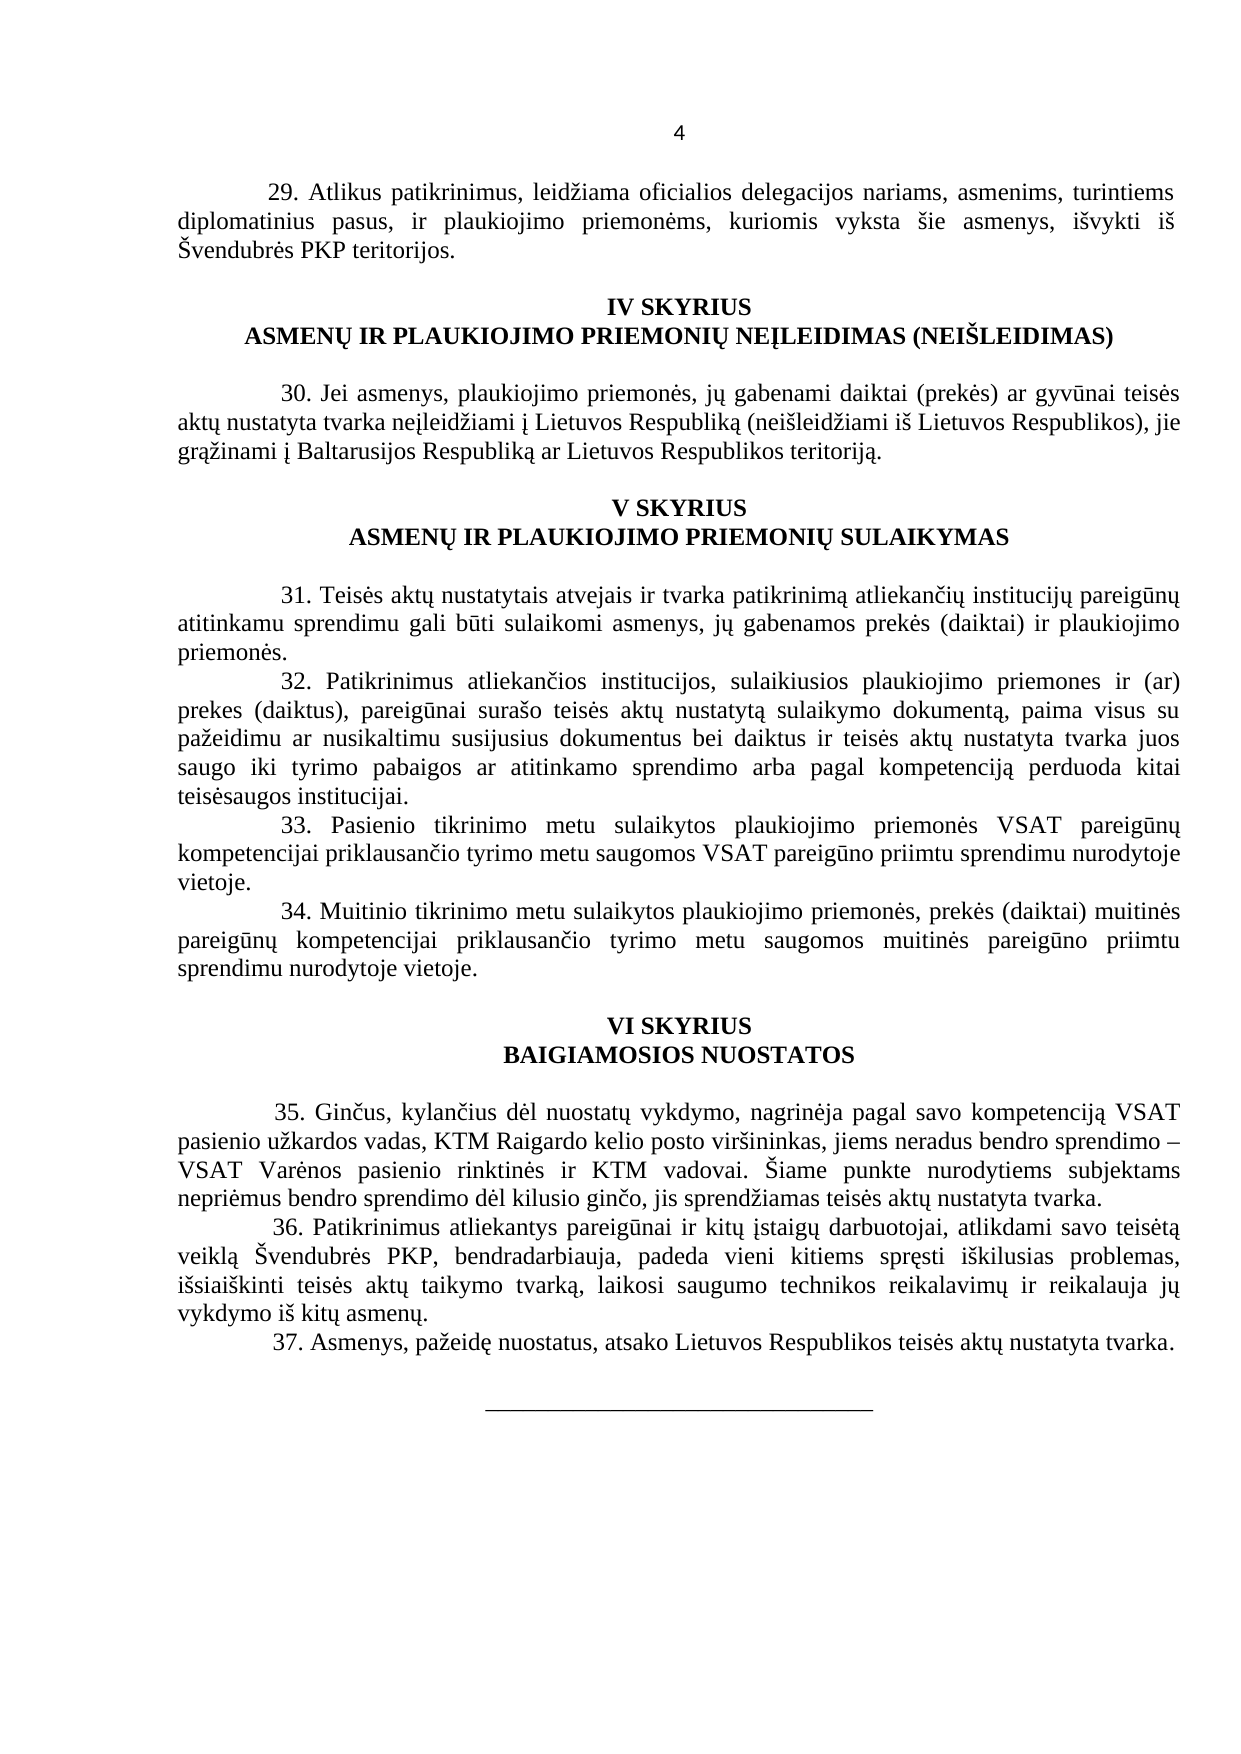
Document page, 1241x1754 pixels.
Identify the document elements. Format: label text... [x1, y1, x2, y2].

text VI SKYRIUS [177, 1011, 1181, 1040]
text ASMENŲ IR PLAUKIOJIMO PRIEMONIŲ SULAIKYMAS [177, 522, 1181, 551]
text BAIGIAMOSIOS NUOSTATOS [177, 1040, 1181, 1068]
text ASMENŲ IR PLAUKIOJIMO PRIEMONIŲ NEĮLEIDIMAS (NEIŠLEIDIMAS) [177, 321, 1181, 350]
text 33. Pasienio tikrinimo metu sulaikytos plaukiojimo priemonės VSAT pareigūnų kompetencijai priklausančio tyrimo metu saugomos VSAT pareigūno priimtu sprendimu nurodytoje vietoje. [177, 810, 1181, 896]
text 35. Ginčus, kylančius dėl nuostatų vykdymo, nagrinėja pagal savo kompetenciją VSAT pasienio užkardos vadas, KTM Raigardo kelio posto viršininkas, jiems neradus bendro sprendimo – VSAT Varėnos pasienio rinktinės ir KTM vadovai. Šiame punkte nurodytiems subjektams nepriėmus bendro sprendimo dėl kilusio ginčo, jis sprendžiamas teisės aktų nustatyta tvarka. [177, 1097, 1181, 1212]
text 31. Teisės aktų nustatytais atvejais ir tvarka patikrinimą atliekančių institucijų pareigūnų atitinkamu sprendimu gali būti sulaikomi asmenys, jų gabenamos prekės (daiktai) ir plaukiojimo priemonės. [177, 580, 1181, 666]
text 36. Patikrinimus atliekantys pareigūnai ir kitų įstaigų darbuotojai, atlikdami savo teisėtą veiklą Švendubrės PKP, bendradarbiauja, padeda vieni kitiems spręsti iškilusias problemas, išsiaiškinti teisės aktų taikymo tvarką, laikosi saugumo technikos reikalavimų ir reikalauja jų vykdymo iš kitų asmenų. [177, 1212, 1181, 1327]
text 37. Asmenys, pažeidę nuostatus, atsako Lietuvos Respublikos teisės aktų nustatyta tvarka. [177, 1327, 1181, 1356]
text IV SKYRIUS [177, 292, 1181, 321]
text 29. Atlikus patikrinimus, leidžiama oficialios delegacijos nariams, asmenims, turintiems diplomatinius pasus, ir plaukiojimo priemonėms, kuriomis vyksta šie asmenys, išvykti iš Švendubrės PKP teritorijos. [177, 177, 1175, 263]
text 34. Muitinio tikrinimo metu sulaikytos plaukiojimo priemonės, prekės (daiktai) muitinės pareigūnų kompetencijai priklausančio tyrimo metu saugomos muitinės pareigūno priimtu sprendimu nurodytoje vietoje. [177, 896, 1181, 982]
text 32. Patikrinimus atliekančios institucijos, sulaikiusios plaukiojimo priemones ir (ar) prekes (daiktus), pareigūnai surašo teisės aktų nustatytą sulaikymo dokumentą, paima visus su pažeidimu ar nusikaltimu susijusius dokumentus bei daiktus ir teisės aktų nustatyta tvarka juos saugo iki tyrimo pabaigos ar atitinkamo sprendimo arba pagal kompetenciją perduoda kitai teisėsaugos institucijai. [177, 666, 1181, 810]
text V SKYRIUS [177, 493, 1181, 522]
text 30. Jei asmenys, plaukiojimo priemonės, jų gabenami daiktai (prekės) ar gyvūnai teisės aktų nustatyta tvarka neįleidžiami į Lietuvos Respubliką (neišleidžiami iš Lietuvos Respublikos), jie grąžinami į Baltarusijos Respubliką ar Lietuvos Respublikos teritoriją. [177, 378, 1181, 465]
text _______________________________ [177, 1385, 1181, 1413]
